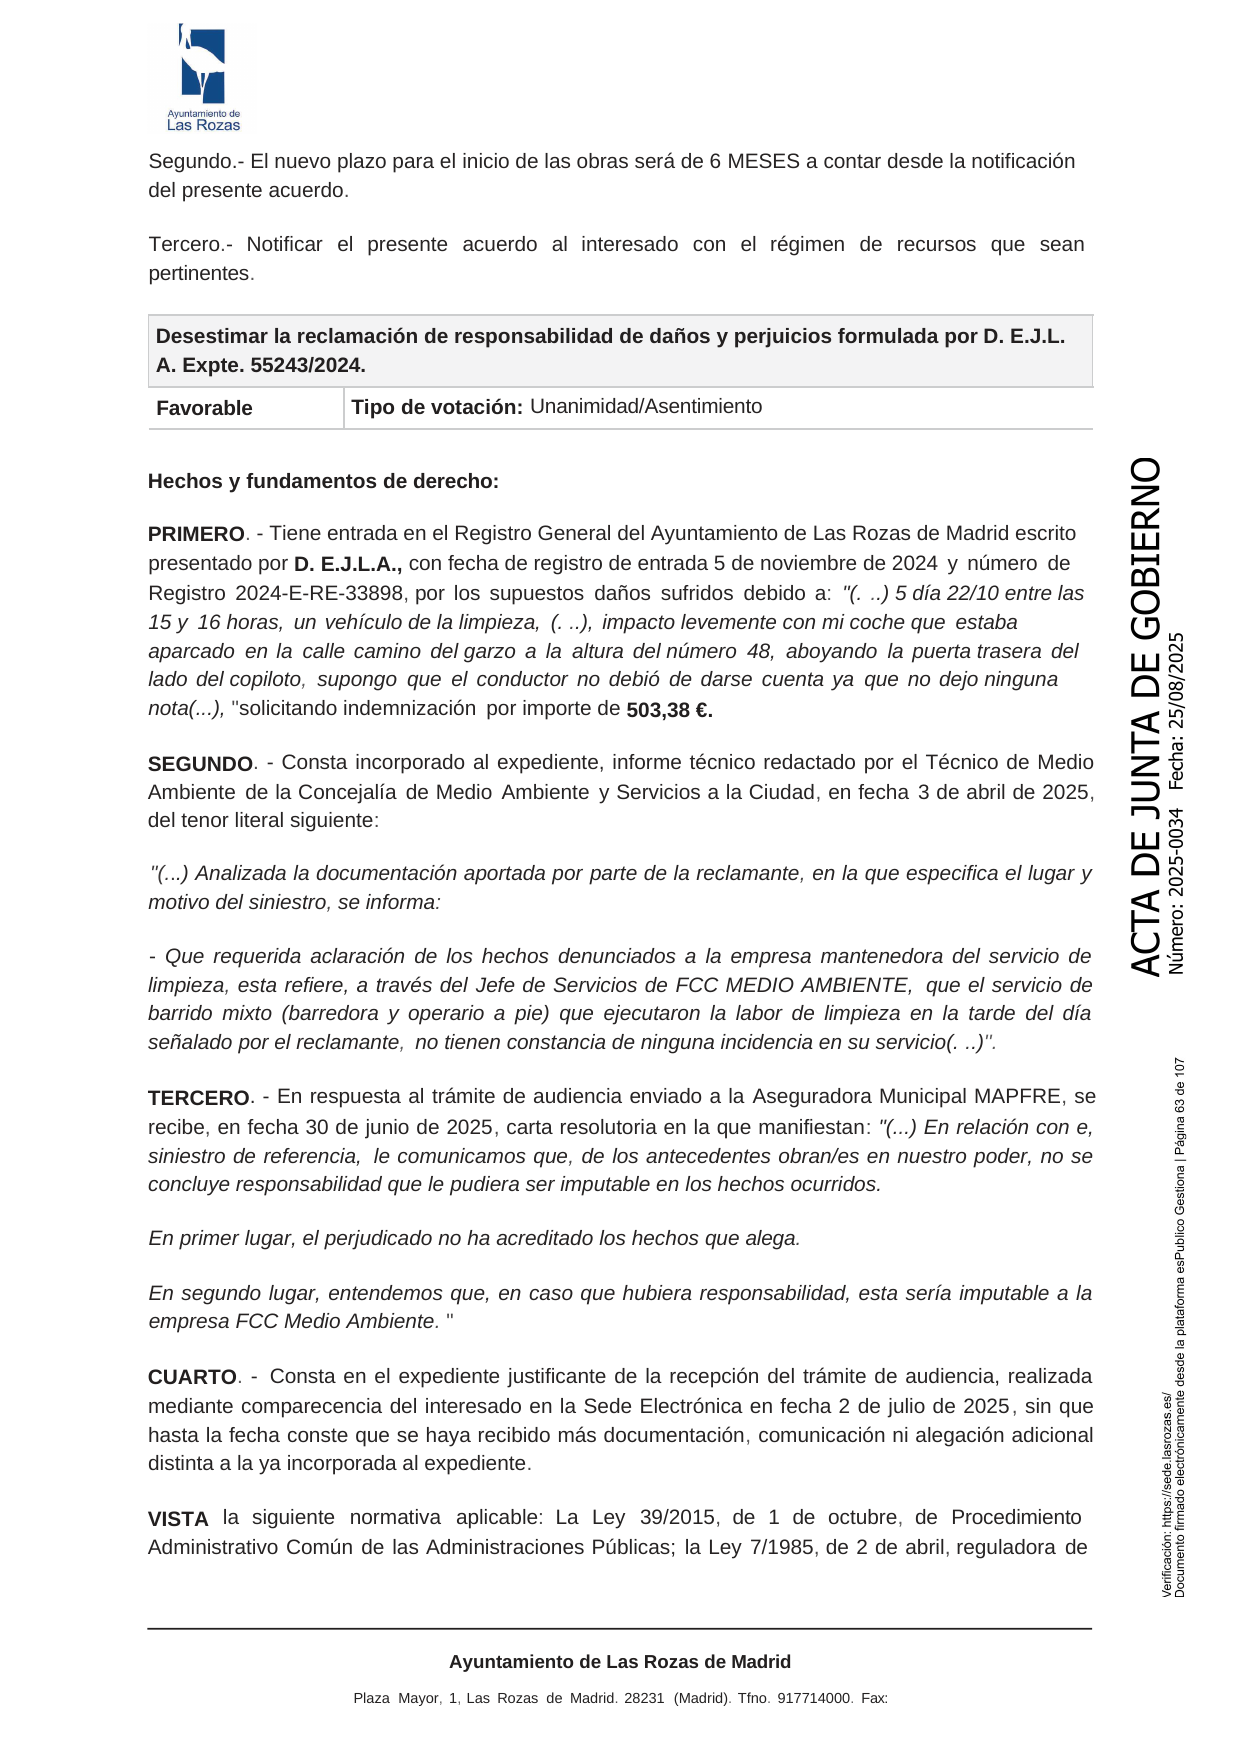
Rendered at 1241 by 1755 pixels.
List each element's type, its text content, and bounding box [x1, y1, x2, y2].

text SEGUNDO. - Consta incorporado al expediente, informe técnico redactado por el Técnico de Medio Ambiente de la Concejalía de Medio Ambiente y Servicios a la Ciudad, en fecha 3 de abril de 2025, del tenor literal siguiente: [148, 750, 1096, 831]
text En segundo lugar, entendemos que, en caso que hubiera responsabilidad, esta sería imputable a la empresa FCC Medio Ambiente. " [148, 1281, 1096, 1333]
text Administrativo Común de las Administraciones Públicas; la Ley 7/1985, de 2 de abril, reguladora de [148, 1535, 1161, 1559]
text TERCERO. - En respuesta al trámite de audiencia enviado a la Aseguradora Municipal MAPFRE, se recibe, en fecha 30 de junio de 2025, carta resolutoria en la que manifiestan: "(...) En relación con e, siniestro de referencia, le comunicamos que, de los antecedentes obran/es en nuestro poder, no se concluye responsabilidad que le pudiera ser imputable en los hechos ocurridos. [148, 1084, 1097, 1196]
text "(...) Analizada la documentación aportada por parte de la reclamante, en la que especifica el lugar y motivo del siniestro, se informa: [148, 861, 1094, 914]
table_cell Favorable [149, 388, 343, 428]
table_cell Tipo de votación: Unanimidad/Asentimiento [345, 388, 1093, 428]
subtitle Hechos y fundamentos de derecho: [148, 469, 1130, 493]
text VISTA la siguiente normativa aplicable: La Ley 39/2015, de 1 de octubre, de Procedimiento [148, 1505, 1161, 1530]
text Segundo.- El nuevo plazo para el inicio de las obras será de 6 MESES a contar desde la notificación del presente acuerdo. [148, 149, 1095, 202]
text Tercero.- Notificar el presente acuerdo al interesado con el régimen de recursos que sean pertinentes. [148, 232, 1095, 284]
table_header Desestimar la reclamación de responsabilidad de daños y perjuicios formulada por D. E.J.L. A. Expte. 55243/2024. [149, 316, 1092, 386]
text PRIMERO. - Tiene entrada en el Registro General del Ayuntamiento de Las Rozas de Madrid escrito presentado por D. E.J.L.A., con fecha de registro de entrada 5 de noviembre de 2024 y número de Registro 2024-E-RE-33898, por los supuestos daños sufridos debido a: "(. ..) 5 día 22/10 entre las 15 y 16 horas, un vehículo de la limpieza, (. ..), impacto levemente con mi coche que estaba aparcado en la calle camino del garzo a la altura del número 48, aboyando la puerta trasera del lado del copiloto, supongo que el conductor no debió de darse cuenta ya que no dejo ninguna nota(...), "solicitando indemnización por importe de 503,38 €. [148, 521, 1095, 721]
text CUARTO. - Consta en el expediente justificante de la recepción del trámite de audiencia, realizada mediante comparecencia del interesado en la Sede Electrónica en fecha 2 de julio de 2025, sin que hasta la fecha conste que se haya recibido más documentación, comunicación ni alegación adicional distinta a la ya incorporada al expediente. [148, 1364, 1094, 1475]
text En primer lugar, el perjudicado no ha acreditado los hechos que alega. [148, 1226, 1161, 1250]
text - Que requerida aclaración de los hechos denunciados a la empresa mantenedora del servicio de limpieza, esta refiere, a través del Jefe de Servicios de FCC MEDIO AMBIENTE, que el servicio de barrido mixto (barredora y operario a pie) que ejecutaron la labor de limpieza en la tarde del día señalado por el reclamante, no tienen constancia de ninguna incidencia en su servicio(. ..)''. [148, 944, 1095, 1054]
